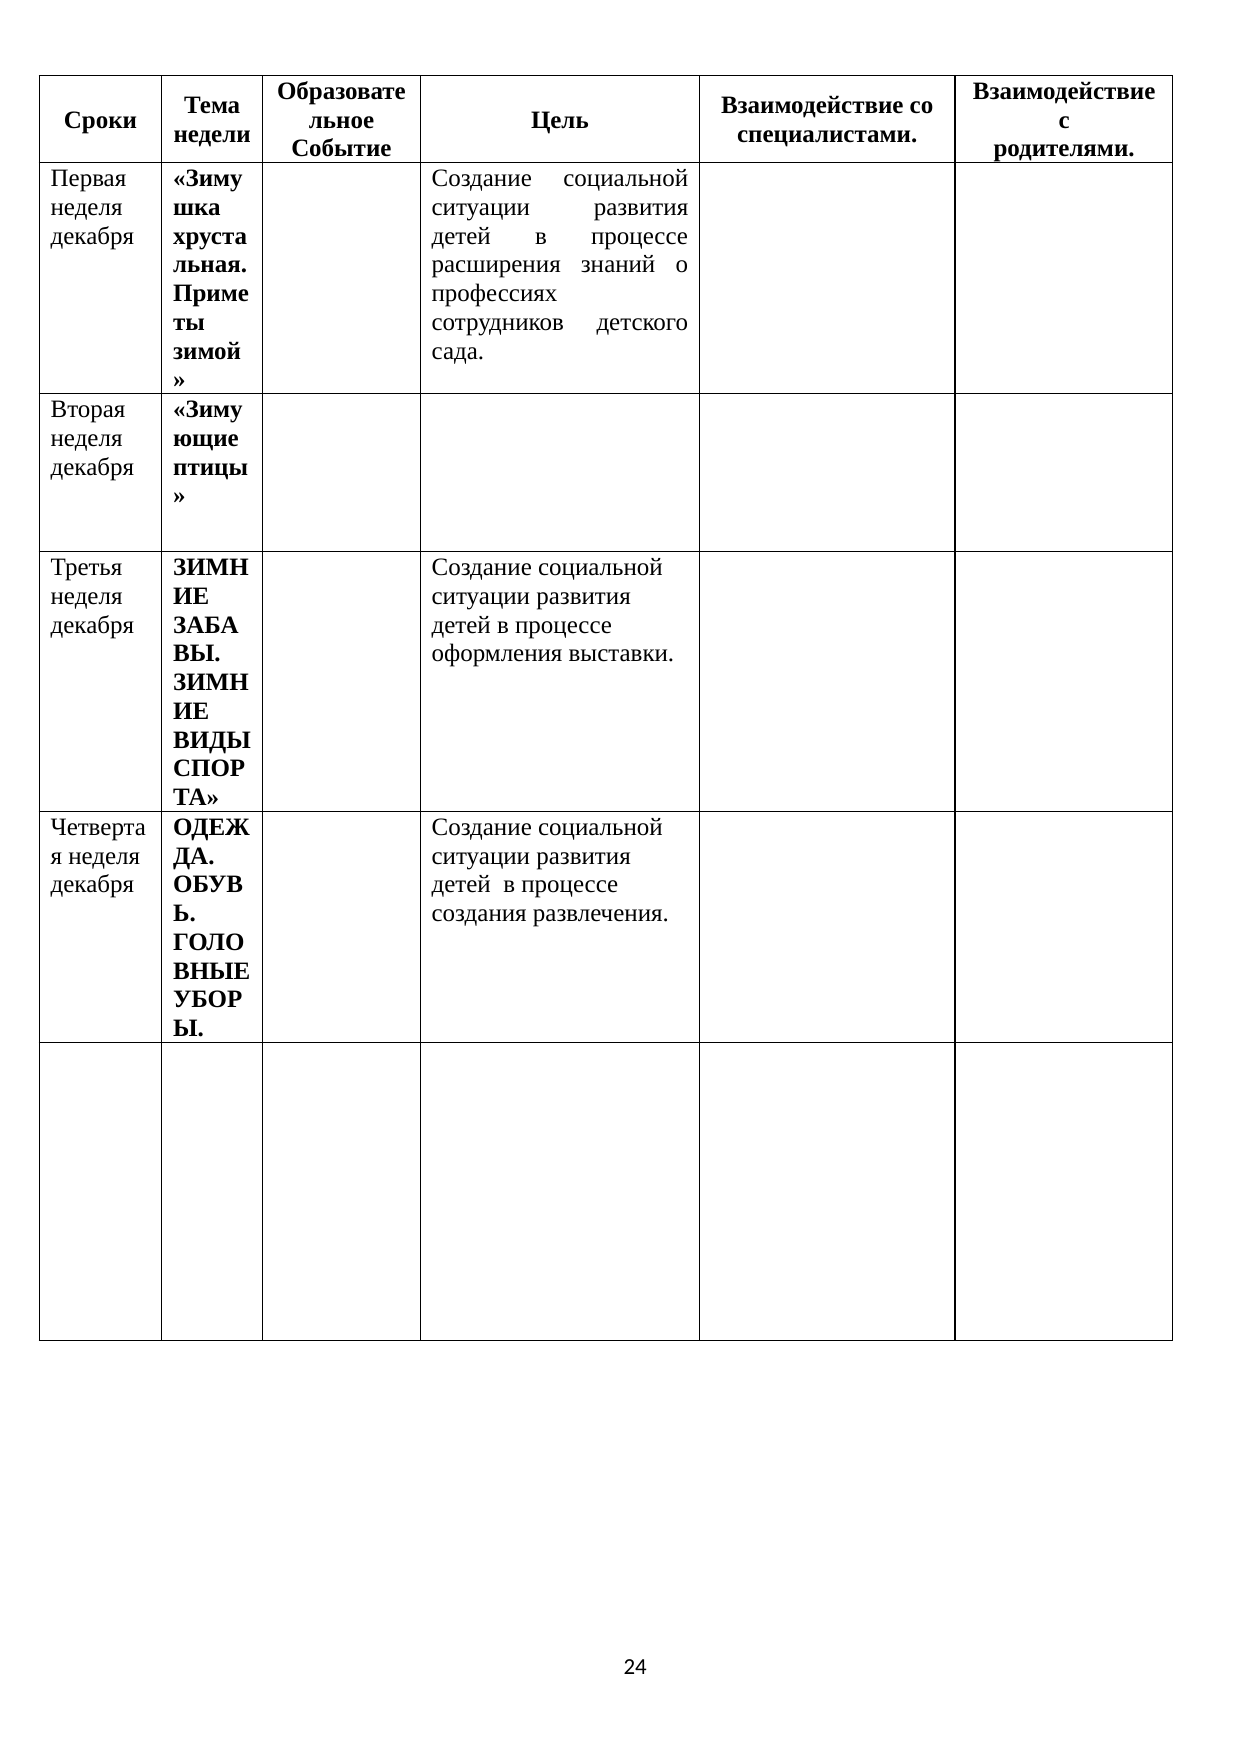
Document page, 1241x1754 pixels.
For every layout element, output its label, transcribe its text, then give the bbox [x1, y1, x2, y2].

table_cell Создание социальной ситуации развития детей в процессе создания развлечения. [421, 812, 699, 1042]
table_cell [263, 812, 420, 1042]
table_header Взаимодействие со специалистами. [700, 76, 954, 162]
table_header Сроки [40, 76, 161, 162]
table_cell Третья неделя декабря [40, 552, 161, 811]
table_cell «Зимующие птицы» [162, 394, 262, 551]
table_cell Вторая неделя декабря [40, 394, 161, 551]
table_cell «Зимушка хрустальная. Приметы зимой» [162, 163, 262, 393]
table_cell Создание социальной ситуации развития детей в процессе оформления выставки. [421, 552, 699, 811]
table_cell [700, 552, 954, 811]
table_cell ОДЕЖДА. ОБУВЬ. ГОЛОВНЫЕ УБОРЫ. [162, 812, 262, 1042]
table_cell [700, 163, 954, 393]
table_cell [263, 1043, 420, 1340]
table_cell [956, 163, 1172, 393]
table_header Взаимодействие с родителями. [956, 76, 1172, 162]
table_cell [956, 552, 1172, 811]
table_cell [956, 1043, 1172, 1340]
table_cell [956, 394, 1172, 551]
table_header Тема недели [162, 76, 262, 162]
table_cell Зимние забавы. Зимние виды спорта» [162, 552, 262, 811]
table_cell Первая неделя декабря [40, 163, 161, 393]
table_cell [421, 1043, 699, 1340]
table_cell [40, 1043, 161, 1340]
table_cell [700, 1043, 954, 1340]
table_cell [263, 552, 420, 811]
table_cell Четвертая неделя декабря [40, 812, 161, 1042]
table_cell [421, 394, 699, 551]
table_cell Создание социальной ситуации развития детей в процессе расширения знаний о профессиях сотрудников детского сада. [421, 163, 699, 393]
table_cell [700, 394, 954, 551]
table_header Цель [421, 76, 699, 162]
table_cell [263, 394, 420, 551]
table_cell [956, 812, 1172, 1042]
table_cell [263, 163, 420, 393]
table_cell [700, 812, 954, 1042]
table_cell [162, 1043, 262, 1340]
table_header Образовательное Событие [263, 76, 420, 162]
